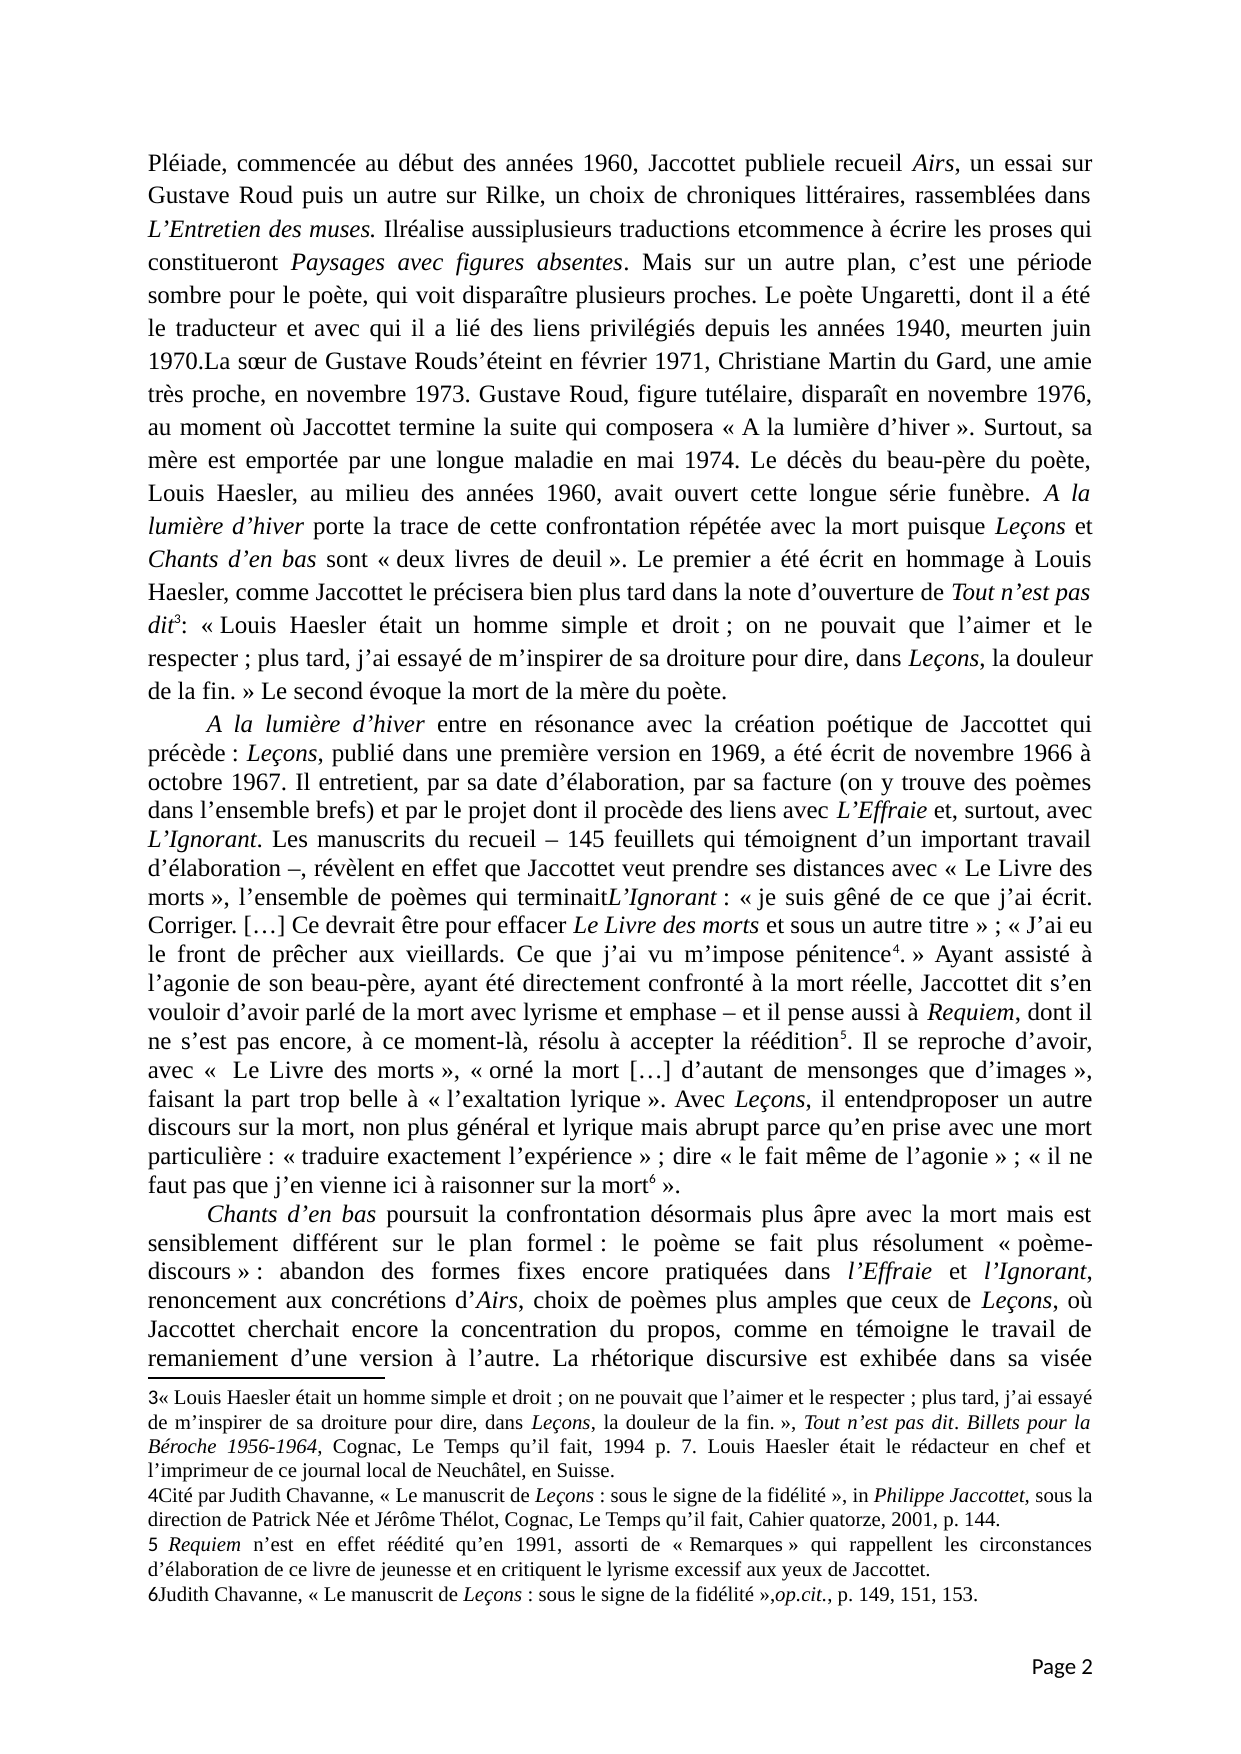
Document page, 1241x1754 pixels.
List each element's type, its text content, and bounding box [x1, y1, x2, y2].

text Judith Chavanne, « Le manuscrit de Leçons : sous le signe de la fidélité »,op.cit., p. 149, 151, 153. [148, 1581, 1093, 1606]
text « Louis Haesler était un homme simple et droit ; on ne pouvait que l’aimer et le respecter ; plus tard, j’ai essayé de m’inspirer de sa droiture pour dire, dans Leçons, la douleur de la fin. », Tout n’est pas dit. Billets pour la Béroche 1956-1964, Cognac, Le Temps qu’il fait, 1994 p. 7. Louis Haesler était le rédacteur en chef et l’imprimeur de ce journal local de Neuchâtel, en Suisse. [148, 1384, 1093, 1482]
text Chants d’en bas poursuit la confrontation désormais plus âpre avec la mort mais est sensiblement différent sur le plan formel : le poème se fait plus résolument « poème-discours » : abandon des formes fixes encore pratiquées dans l’Effraie et l’Ignorant, renoncement aux concrétions d’Airs, choix de poèmes plus amples que ceux de Leçons, où Jaccottet cherchait encore la concentration du propos, comme en témoigne le travail de remaniement d’une version à l’autre. La rhétorique discursive est exhibée dans sa visée [148, 1199, 1093, 1371]
text A la lumière d’hiver entre en résonance avec la création poétique de Jaccottet qui précède : Leçons, publié dans une première version en 1969, a été écrit de novembre 1966 à octobre 1967. Il entretient, par sa date d’élaboration, par sa facture (on y trouve des poèmes dans l’ensemble brefs) et par le projet dont il procède des liens avec L’Effraie et, surtout, avec L’Ignorant. Les manuscrits du recueil – 145 feuillets qui témoignent d’un important travail d’élaboration –, révèlent en effet que Jaccottet veut prendre ses distances avec « Le Livre des morts », l’ensemble de poèmes qui terminaitL’Ignorant : « je suis gêné de ce que j’ai écrit. Corriger. […] Ce devrait être pour effacer Le Livre des morts et sous un autre titre » ; « J’ai eu le front de prêcher aux vieillards. Ce que j’ai vu m’impose pénitence. » Ayant assisté à l’agonie de son beau-père, ayant été directement confronté à la mort réelle, Jaccottet dit s’en vouloir d’avoir parlé de la mort avec lyrisme et emphase – et il pense aussi à Requiem, dont il ne s’est pas encore, à ce moment-là, résolu à accepter la réédition. Il se reproche d’avoir, avec « Le Livre des morts », « orné la mort […] d’autant de mensonges que d’images », faisant la part trop belle à « l’exaltation lyrique ». Avec Leçons, il entendproposer un autre discours sur la mort, non plus général et lyrique mais abrupt parce qu’en prise avec une mort particulière : « traduire exactement l’expérience » ; dire « le fait même de l’agonie » ; « il ne faut pas que j’en vienne ici à raisonner sur la mort ». [148, 709, 1093, 1199]
text Pléiade, commencée au début des années 1960, Jaccottet publiele recueil Airs, un essai sur Gustave Roud puis un autre sur Rilke, un choix de chroniques littéraires, rassemblées dans L’Entretien des muses. Ilréalise aussiplusieurs traductions etcommence à écrire les proses qui constitueront Paysages avec figures absentes. Mais sur un autre plan, c’est une période sombre pour le poète, qui voit disparaître plusieurs proches. Le poète Ungaretti, dont il a été le traducteur et avec qui il a lié des liens privilégiés depuis les années 1940, meurten juin 1970.La sœur de Gustave Rouds’éteint en février 1971, Christiane Martin du Gard, une amie très proche, en novembre 1973. Gustave Roud, figure tutélaire, disparaît en novembre 1976, au moment où Jaccottet termine la suite qui composera « A la lumière d’hiver ». Surtout, sa mère est emportée par une longue maladie en mai 1974. Le décès du beau-père du poète, Louis Haesler, au milieu des années 1960, avait ouvert cette longue série funèbre. A la lumière d’hiver porte la trace de cette confrontation répétée avec la mort puisque Leçons et Chants d’en bas sont « deux livres de deuil ». Le premier a été écrit en hommage à Louis Haesler, comme Jaccottet le précisera bien plus tard dans la note d’ouverture de Tout n’est pas dit: « Louis Haesler était un homme simple et droit ; on ne pouvait que l’aimer et le respecter ; plus tard, j’ai essayé de m’inspirer de sa droiture pour dire, dans Leçons, la douleur de la fin. » Le second évoque la mort de la mère du poète. [148, 148, 1093, 705]
text Requiem n’est en effet réédité qu’en 1991, assorti de « Remarques » qui rappellent les circonstances d’élaboration de ce livre de jeunesse et en critiquent le lyrisme excessif aux yeux de Jaccottet. [148, 1531, 1093, 1581]
text Cité par Judith Chavanne, « Le manuscrit de Leçons : sous le signe de la fidélité », in Philippe Jaccottet, sous la direction de Patrick Née et Jérôme Thélot, Cognac, Le Temps qu’il fait, Cahier quatorze, 2001, p. 144. [148, 1482, 1093, 1531]
